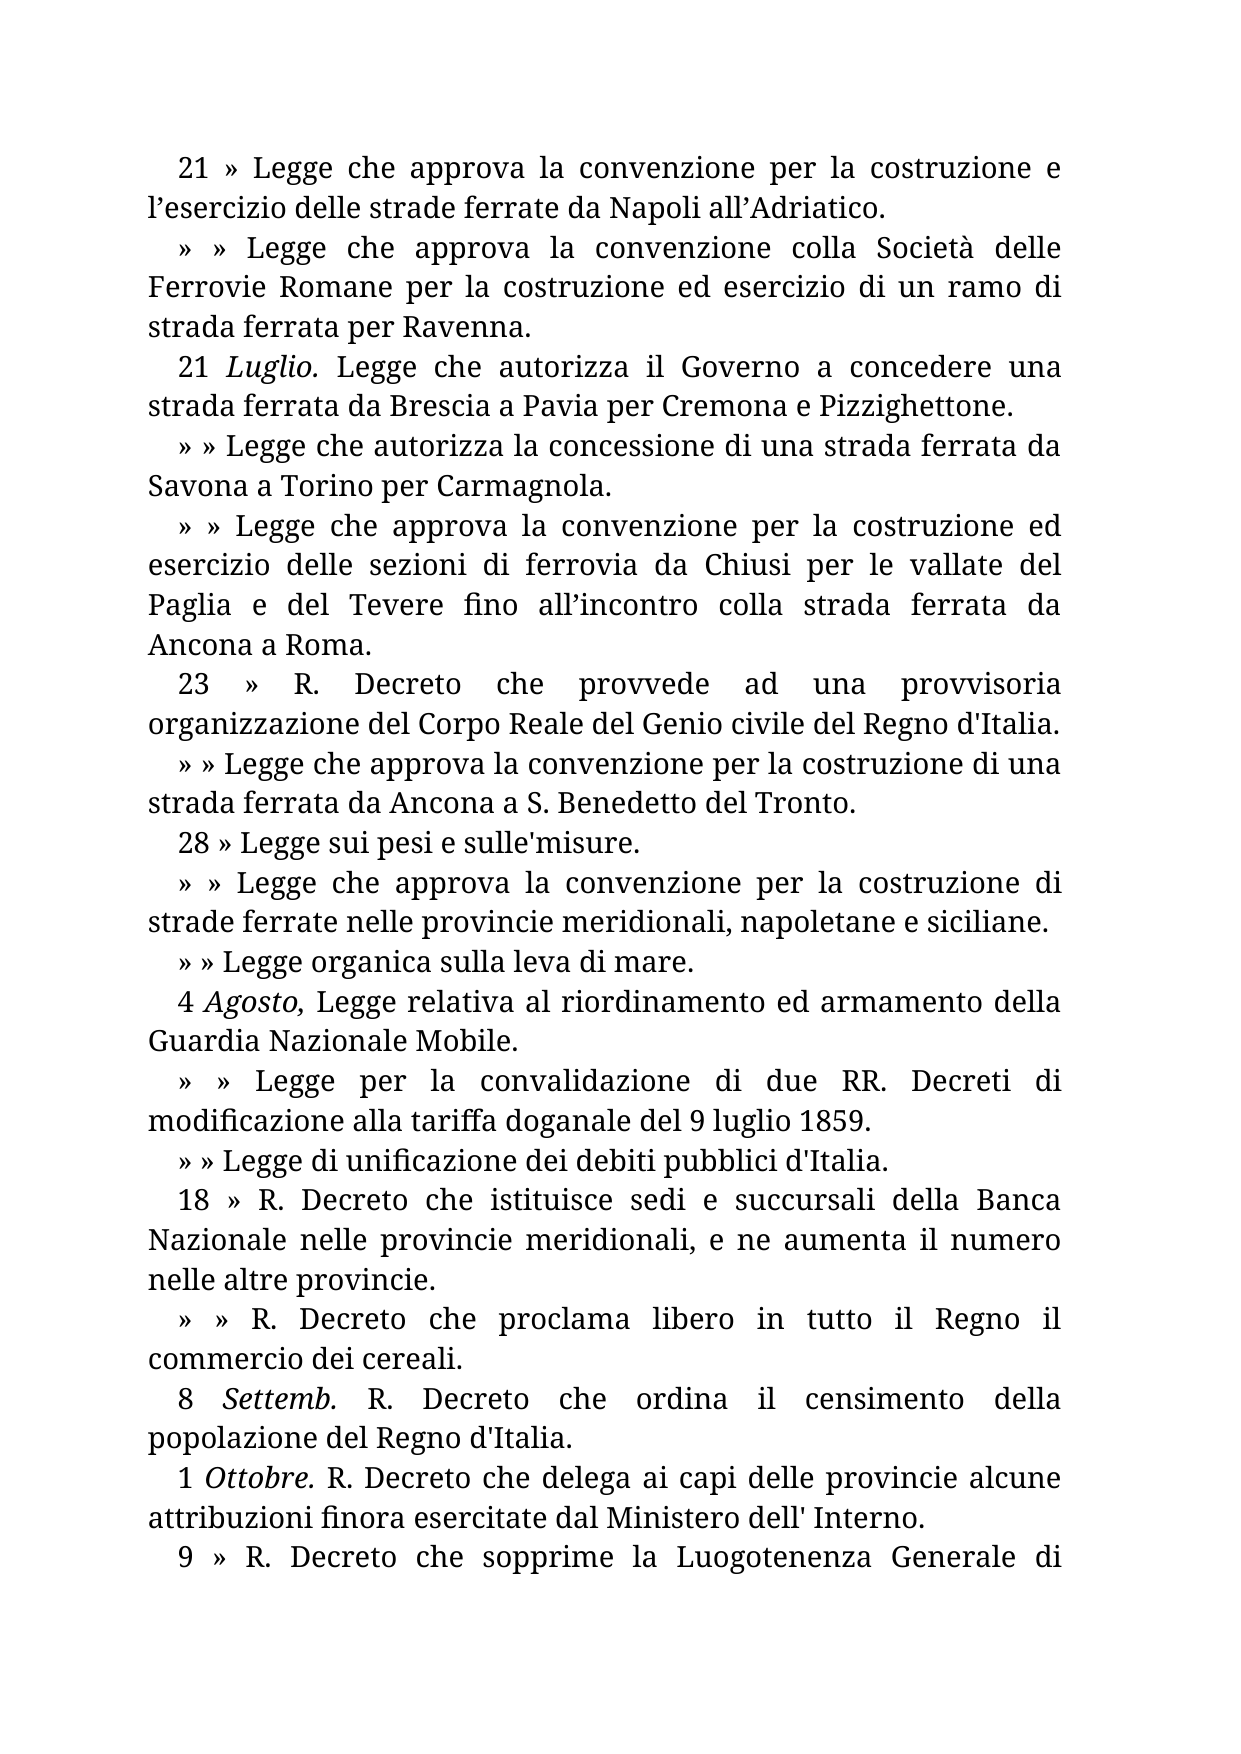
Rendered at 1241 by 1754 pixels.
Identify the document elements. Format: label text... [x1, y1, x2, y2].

text » » Legge per la convalidazione di due RR. Decreti di modificazione alla tariffa doganale del 9 luglio 1859. [148, 1060, 1063, 1140]
text 4 Agosto, Legge relativa al riordinamento ed armamento della Guardia Nazionale Mobile. [148, 981, 1063, 1060]
text 8 Settemb. R. Decreto che ordina il censimento della popolazione del Regno d'Italia. [148, 1378, 1063, 1457]
text 23 » R. Decreto che provvede ad una provvisoria organizzazione del Corpo Reale del Genio civile del Regno d'Italia. [148, 663, 1063, 743]
text » » Legge che approva la convenzione colla Società delle Ferrovie Romane per la costruzione ed esercizio di un ramo di strada ferrata per Ravenna. [148, 227, 1063, 346]
text 21 Luglio. Legge che autorizza il Governo a concedere una strada ferrata da Brescia a Pavia per Cremona e Pizzighettone. [148, 346, 1063, 425]
text 21 » Legge che approva la convenzione per la costruzione e l’esercizio delle strade ferrate da Napoli all’Adriatico. [148, 148, 1063, 227]
text 28 » Legge sui pesi e sulle'misure. [148, 822, 1063, 862]
text » » Legge di unificazione dei debiti pubblici d'Italia. [148, 1140, 1063, 1179]
text » » Legge che approva la convenzione per la costruzione ed esercizio delle sezioni di ferrovia da Chiusi per le vallate del Paglia e del Tevere fino all’incontro colla strada ferrata da Ancona a Roma. [148, 505, 1063, 663]
text » » Legge che approva la convenzione per la costruzione di strade ferrate nelle provincie meridionali, napoletane e siciliane. [148, 862, 1063, 941]
text » » Legge organica sulla leva di mare. [148, 941, 1063, 981]
text 9 » R. Decreto che sopprime la Luogotenenza Generale di [148, 1537, 1063, 1576]
text 18 » R. Decreto che istituisce sedi e succursali della Banca Nazionale nelle provincie meridionali, e ne aumenta il numero nelle altre provincie. [148, 1179, 1063, 1298]
text » » R. Decreto che proclama libero in tutto il Regno il commercio dei cereali. [148, 1298, 1063, 1378]
text 1 Ottobre. R. Decreto che delega ai capi delle provincie alcune attribuzioni finora esercitate dal Ministero dell' Interno. [148, 1457, 1063, 1537]
text » » Legge che autorizza la concessione di una strada ferrata da Savona a Torino per Carmagnola. [148, 425, 1063, 505]
text » » Legge che approva la convenzione per la costruzione di una strada ferrata da Ancona a S. Benedetto del Tronto. [148, 743, 1063, 822]
